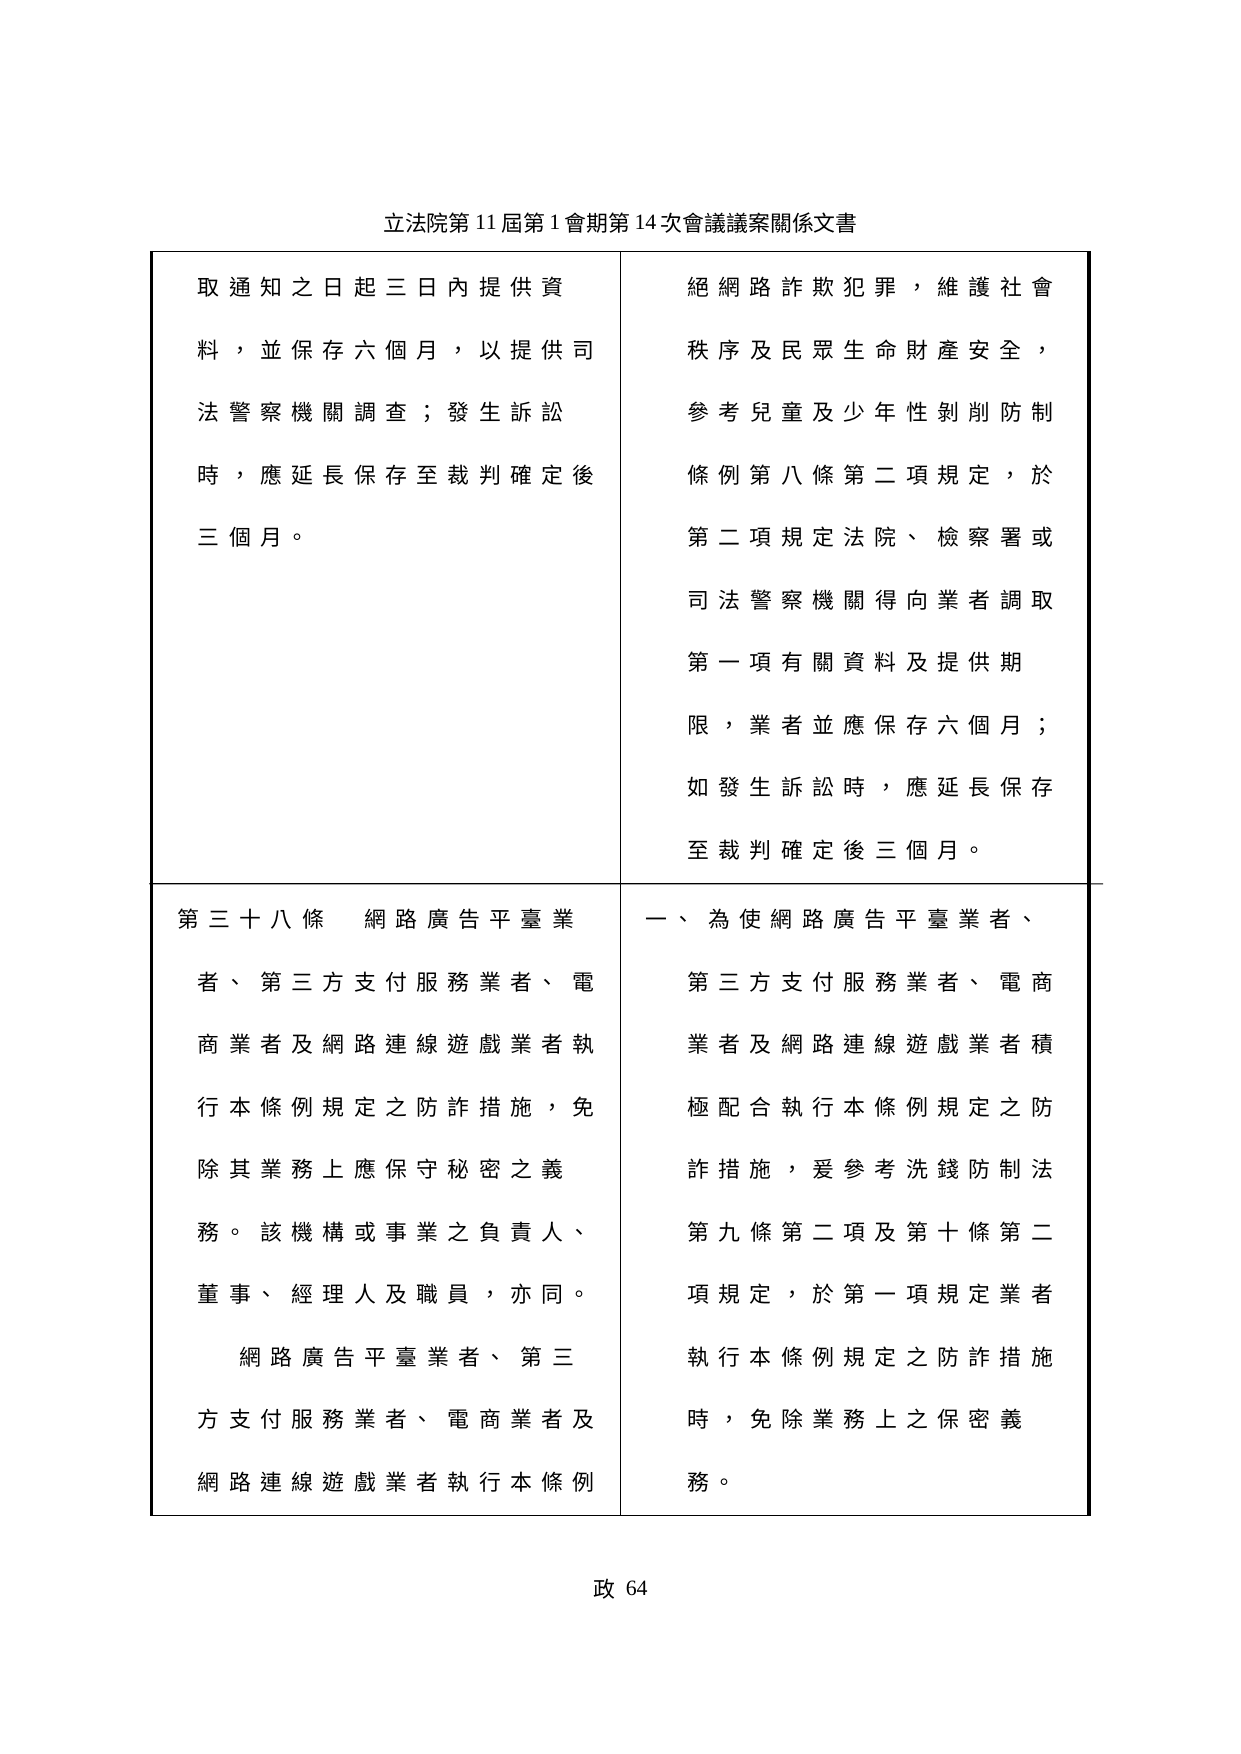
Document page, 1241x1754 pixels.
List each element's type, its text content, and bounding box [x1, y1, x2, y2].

table_cell 絕網路詐欺犯罪，維護社會秩序及民眾生命財產安全，參考兒童及少年性剝削防制條例第八條第二項規定，於第二項規定法院、檢察署或司法警察機關得向業者調取第一項有關資料及提供期限，業者並應保存六個月；如發生訴訟時，應延長保存至裁判確定後三個月。 [621, 252, 1087, 883]
table_cell 一、為使網路廣告平臺業者、第三方支付服務業者、電商業者及網路連線遊戲業者積極配合執行本條例規定之防詐措施，爰參考洗錢防制法第九條第二項及第十條第二項規定，於第一項規定業者執行本條例規定之防詐措施時，免除業務上之保密義務。 [621, 885, 1087, 1514]
table_cell 取通知之日起三日內提供資料，並保存六個月，以提供司法警察機關調查；發生訴訟時，應延長保存至裁判確定後三個月。 [153, 252, 620, 883]
table_cell 第三十八條 網路廣告平臺業者、第三方支付服務業者、電商業者及網路連線遊戲業者執行本條例規定之防詐措施，免除其業務上應保守秘密之義務。該機構或事業之負責人、董事、經理人及職員，亦同。 網路廣告平臺業者、第三方支付服務業者、電商業者及網路連線遊戲業者執行本條例 [153, 885, 620, 1514]
